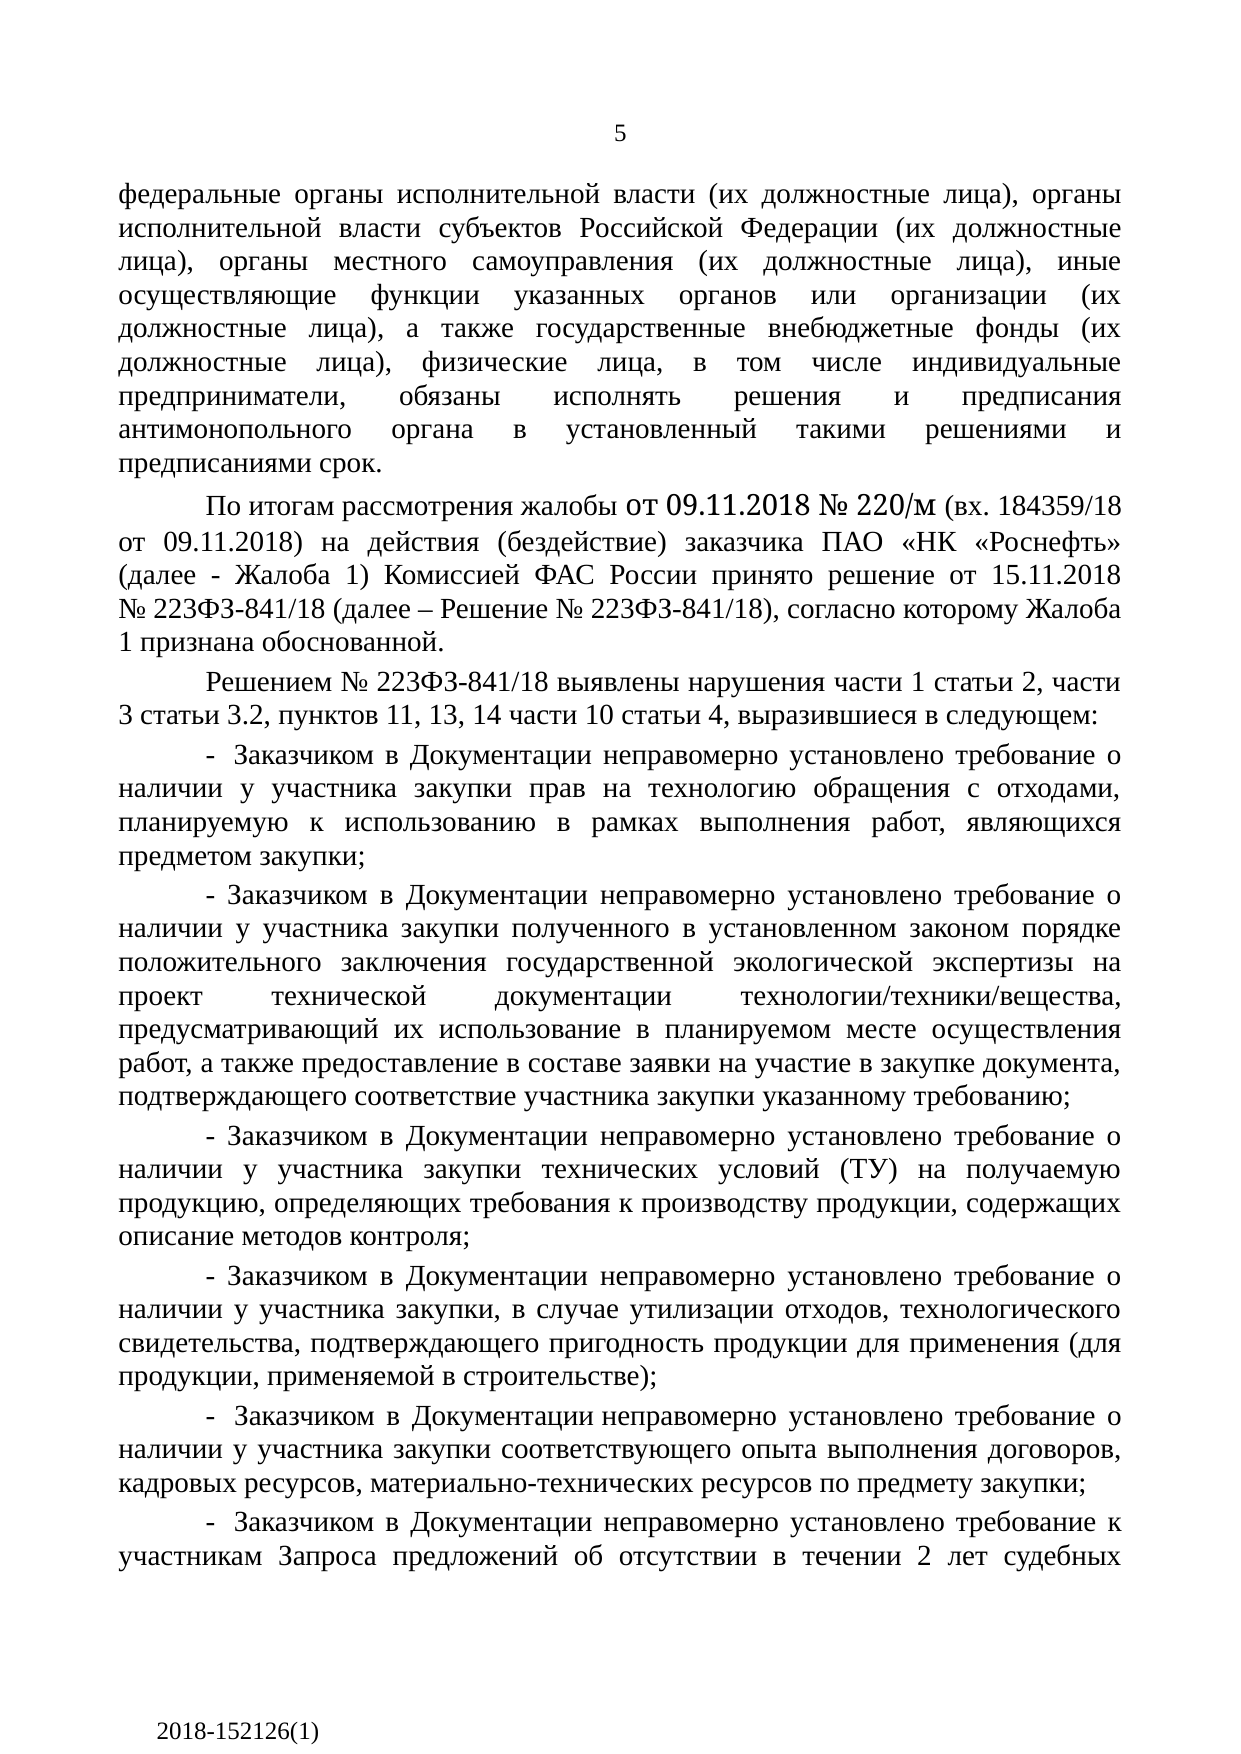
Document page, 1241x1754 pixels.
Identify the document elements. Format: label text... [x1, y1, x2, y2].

text - Заказчиком в Документации неправомерно установлено требование к участникам Запроса предложений об отсутствии в течении 2 лет судебных [118, 1504, 1122, 1572]
text - Заказчиком в Документации неправомерно установлено требование о наличии у участника закупки полученного в установленном законом порядке положительного заключения государственной экологической экспертизы на проект технической документации технологии/техники/вещества, предусматривающий их использование в планируемом месте осуществления работ, а также предоставление в составе заявки на участие в закупке документа, подтверждающего соответствие участника закупки указанному требованию; [118, 877, 1122, 1112]
text - Заказчиком в Документации неправомерно установлено требование о наличии у участника закупки технических условий (ТУ) на получаемую продукцию, определяющих требования к производству продукции, содержащих описание методов контроля; [118, 1118, 1122, 1252]
text - Заказчиком в Документации неправомерно установлено требование о наличии у участника закупки, в случае утилизации отходов, технологического свидетельства, подтверждающего пригодность продукции для применения (для продукции, применяемой в строительстве); [118, 1258, 1122, 1392]
text По итогам рассмотрения жалобы от 09.11.2018 № 220/м (вх. 184359/18 от 09.11.2018) на действия (бездействие) заказчика ПАО «НК «Роснефть» (далее - Жалоба 1) Комиссией ФАС России принято решение от 15.11.2018 № 223ФЗ-841/18 (далее – Решение № 223ФЗ-841/18), согласно которому Жалоба 1 признана обоснованной. [118, 484, 1122, 658]
text - Заказчиком в Документации неправомерно установлено требование о наличии у участника закупки соответствующего опыта выполнения договоров, кадровых ресурсов, материально-технических ресурсов по предмету закупки; [118, 1398, 1122, 1499]
text Решением № 223ФЗ-841/18 выявлены нарушения части 1 статьи 2, части 3 статьи 3.2, пунктов 11, 13, 14 части 10 статьи 4, выразившиеся в следующем: [118, 664, 1122, 731]
text - Заказчиком в Документации неправомерно установлено требование о наличии у участника закупки прав на технологию обращения с отходами, планируемую к использованию в рамках выполнения работ, являющихся предметом закупки; [118, 737, 1122, 871]
text федеральные органы исполнительной власти (их должностные лица), органы исполнительной власти субъектов Российской Федерации (их должностные лица), органы местного самоуправления (их должностные лица), иные осуществляющие функции указанных органов или организации (их должностные лица), а также государственные внебюджетные фонды (их должностные лица), физические лица, в том числе индивидуальные предприниматели, обязаны исполнять решения и предписания антимонопольного органа в установленный такими решениями и предписаниями срок. [118, 176, 1122, 478]
